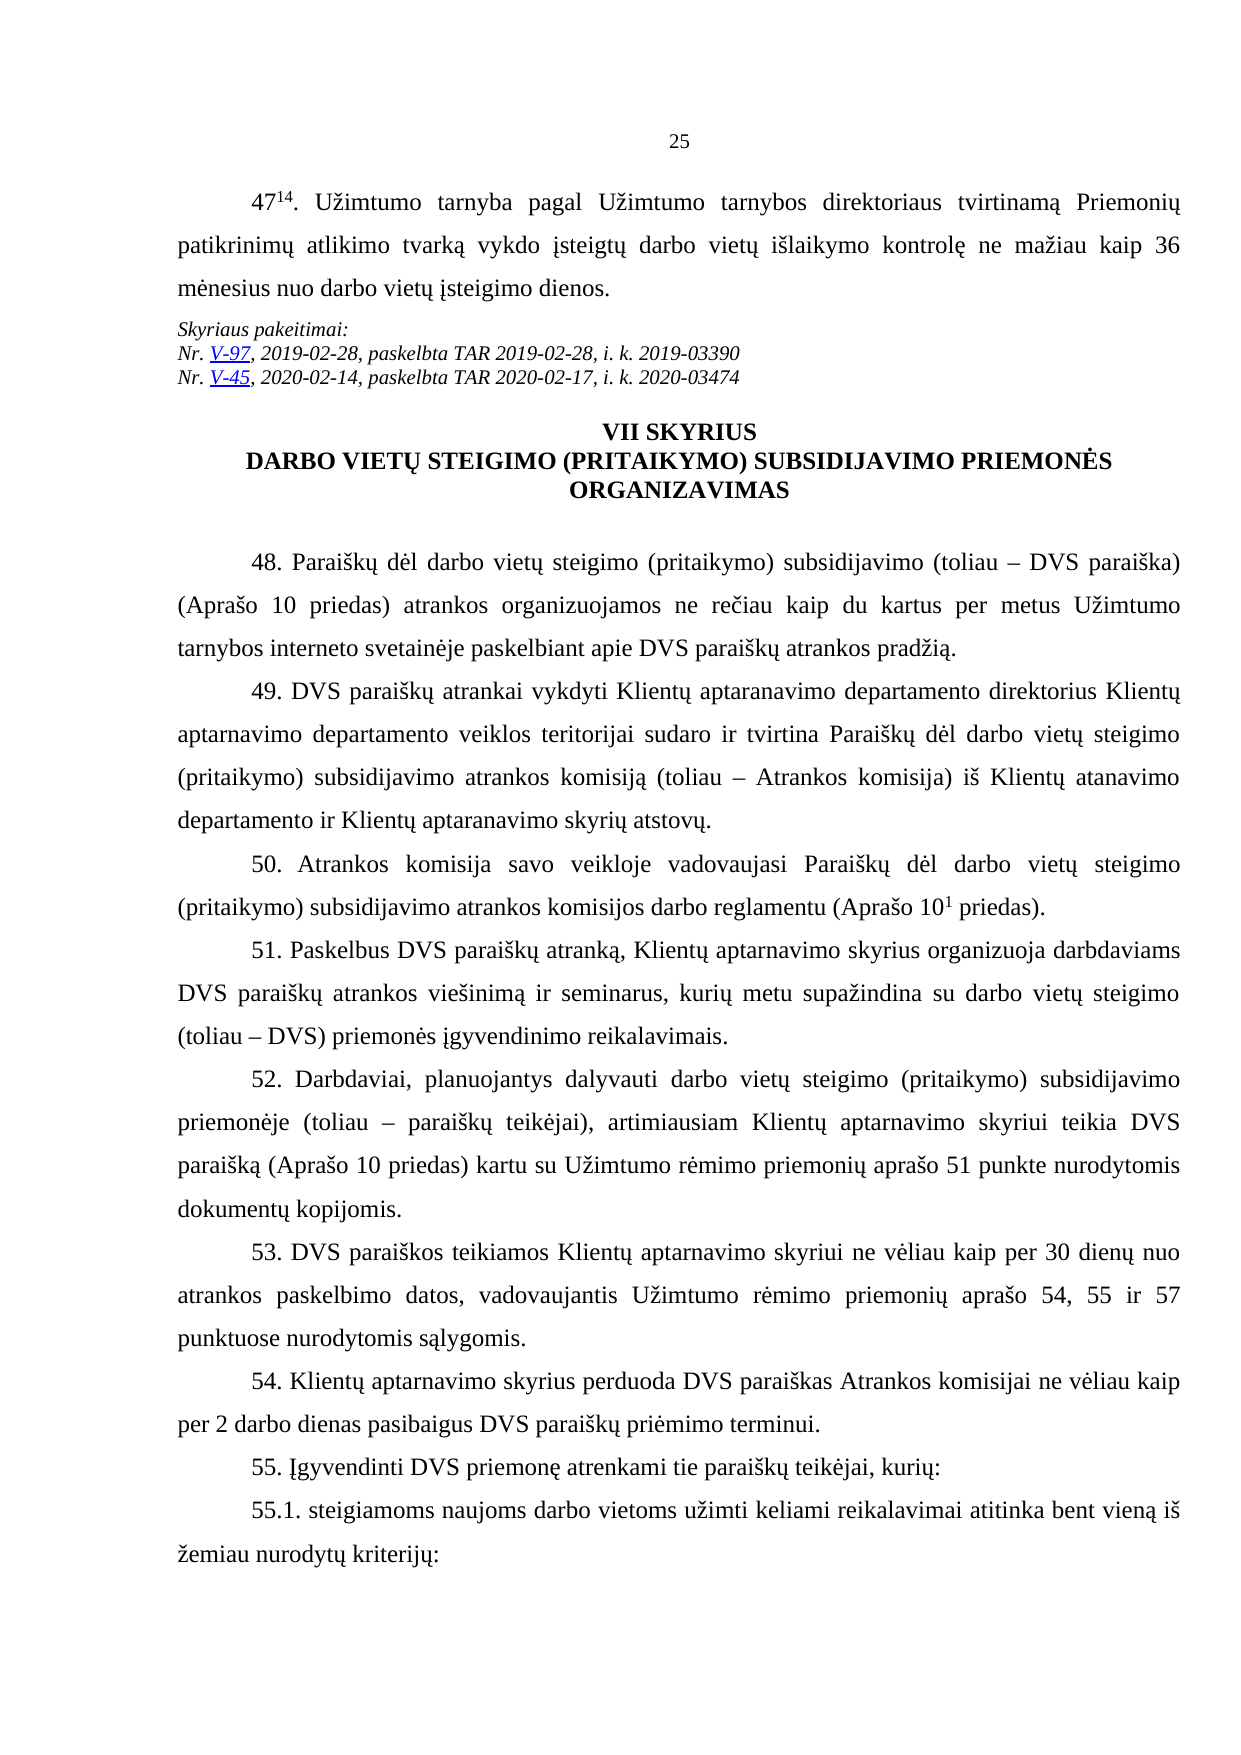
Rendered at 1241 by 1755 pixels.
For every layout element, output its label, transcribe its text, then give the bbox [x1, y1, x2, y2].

text VII SKYRIUS [177, 417, 1181, 446]
text 48. Paraiškų dėl darbo vietų steigimo (pritaikymo) subsidijavimo (toliau – DVS paraiška) (Aprašo 10 priedas) atrankos organizuojamos ne rečiau kaip du kartus per metus Užimtumo tarnybos interneto svetainėje paskelbiant apie DVS paraiškų atrankos pradžią. [177, 547, 1181, 662]
text 53. DVS paraiškos teikiamos Klientų aptarnavimo skyriui ne vėliau kaip per 30 dienų nuo atrankos paskelbimo datos, vadovaujantis Užimtumo rėmimo priemonių aprašo 54, 55 ir 57 punktuose nurodytomis sąlygomis. [177, 1237, 1181, 1352]
text Nr. V-97, 2019-02-28, paskelbta TAR 2019-02-28, i. k. 2019-03390 [177, 341, 1181, 364]
text 52. Darbdaviai, planuojantys dalyvauti darbo vietų steigimo (pritaikymo) subsidijavimo priemonėje (toliau – paraiškų teikėjai), artimiausiam Klientų aptarnavimo skyriui teikia DVS paraišką (Aprašo 10 priedas) kartu su Užimtumo rėmimo priemonių aprašo 51 punkte nurodytomis dokumentų kopijomis. [177, 1064, 1181, 1222]
text 49. DVS paraiškų atrankai vykdyti Klientų aptaranavimo departamento direktorius Klientų aptarnavimo departamento veiklos teritorijai sudaro ir tvirtina Paraiškų dėl darbo vietų steigimo (pritaikymo) subsidijavimo atrankos komisiją (toliau – Atrankos komisija) iš Klientų atanavimo departamento ir Klientų aptaranavimo skyrių atstovų. [177, 676, 1181, 834]
text 55. Įgyvendinti DVS priemonę atrenkami tie paraiškų teikėjai, kurių: [177, 1452, 1181, 1481]
text 55.1. steigiamoms naujoms darbo vietoms užimti keliami reikalavimai atitinka bent vieną iš žemiau nurodytų kriterijų: [177, 1496, 1181, 1567]
text DARBO VIETŲ STEIGIMO (PRITAIKYMO) SUBSIDIJAVIMO priemonės organizavimas [177, 446, 1181, 504]
text 4714. Užimtumo tarnyba pagal Užimtumo tarnybos direktoriaus tvirtinamą Priemonių patikrinimų atlikimo tvarką vykdo įsteigtų darbo vietų išlaikymo kontrolę ne mažiau kaip 36 mėnesius nuo darbo vietų įsteigimo dienos. [177, 187, 1181, 302]
text 54. Klientų aptarnavimo skyrius perduoda DVS paraiškas Atrankos komisijai ne vėliau kaip per 2 darbo dienas pasibaigus DVS paraiškų priėmimo terminui. [177, 1366, 1181, 1438]
text 50. Atrankos komisija savo veikloje vadovaujasi Paraiškų dėl darbo vietų steigimo (pritaikymo) subsidijavimo atrankos komisijos darbo reglamentu (Aprašo 101 priedas). [177, 849, 1181, 921]
text 51. Paskelbus DVS paraiškų atranką, Klientų aptarnavimo skyrius organizuoja darbdaviams DVS paraiškų atrankos viešinimą ir seminarus, kurių metu supažindina su darbo vietų steigimo (toliau – DVS) priemonės įgyvendinimo reikalavimais. [177, 935, 1181, 1050]
text Skyriaus pakeitimai: [177, 316, 1181, 341]
text Nr. V-45, 2020-02-14, paskelbta TAR 2020-02-17, i. k. 2020-03474 [177, 364, 1181, 389]
